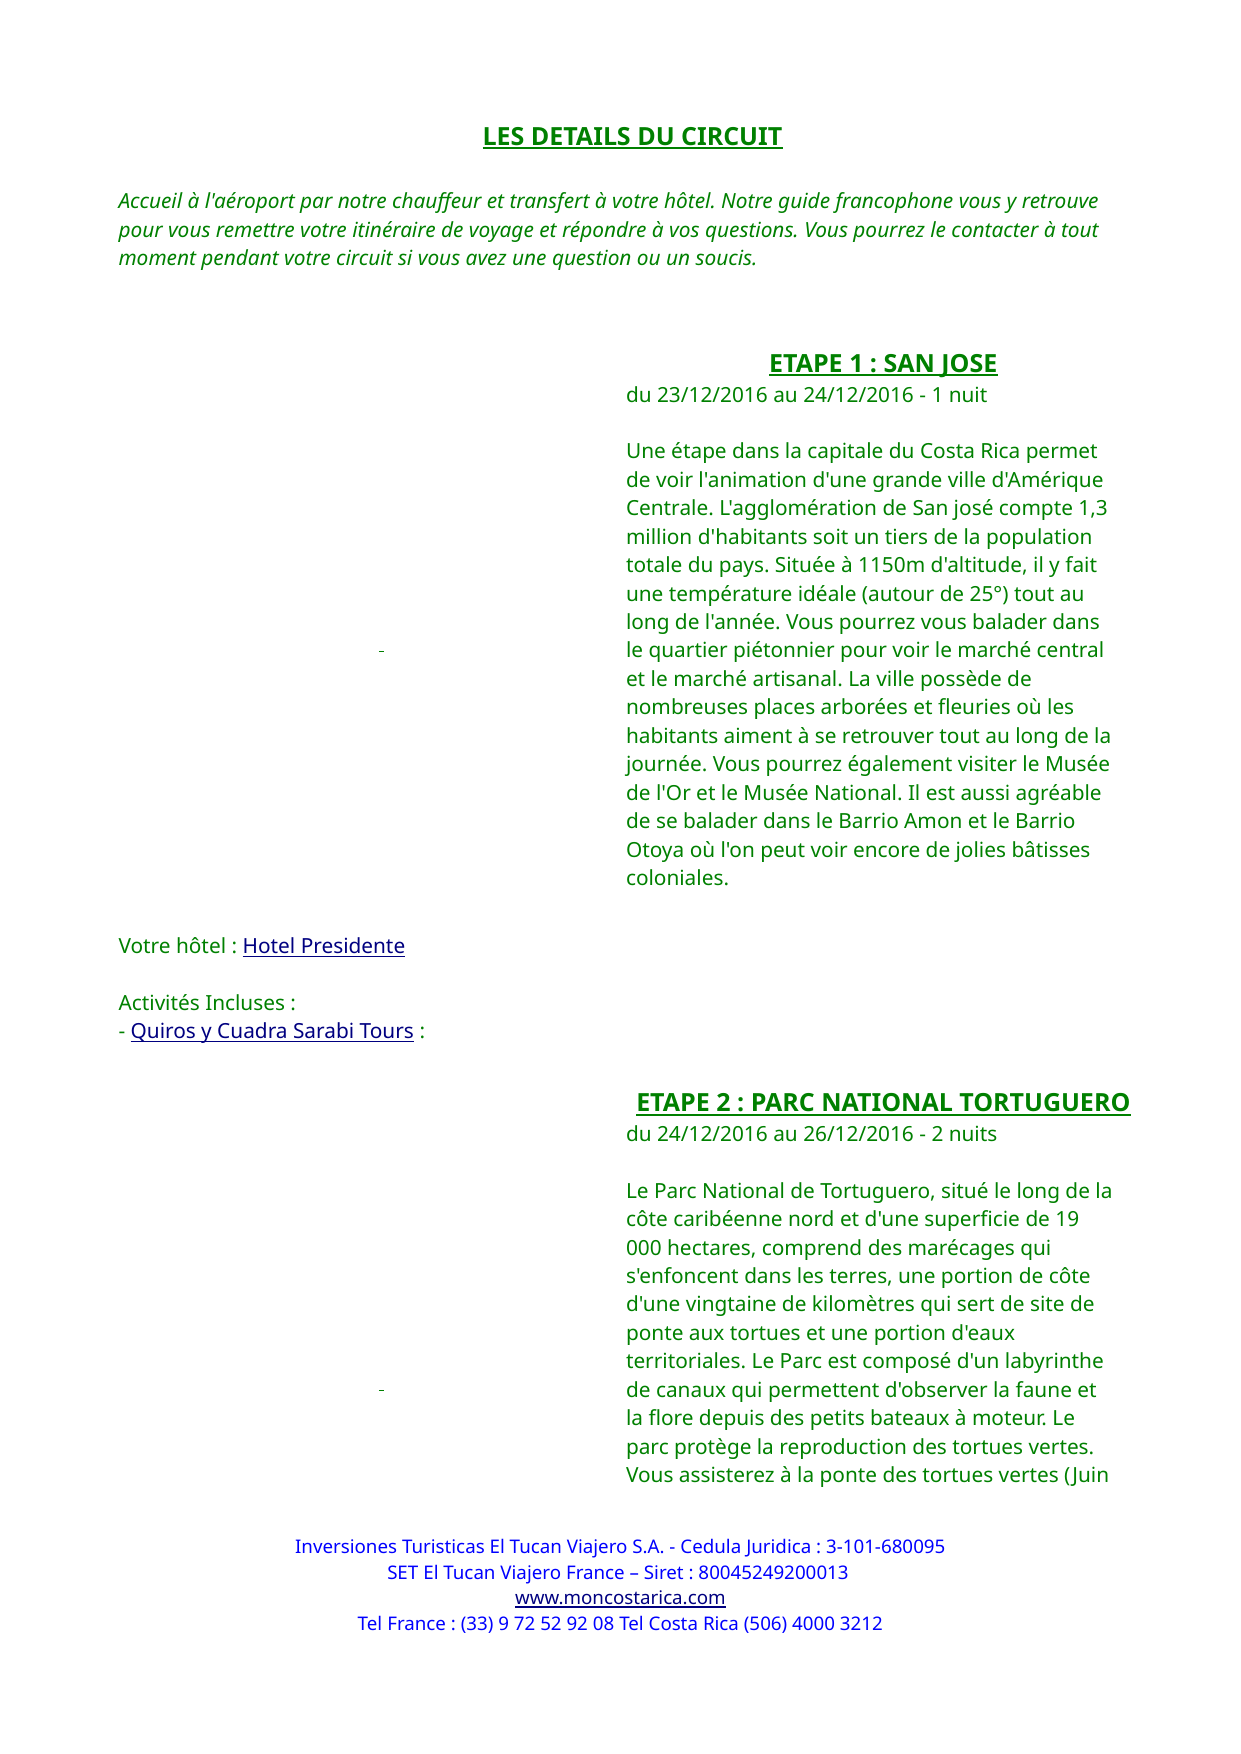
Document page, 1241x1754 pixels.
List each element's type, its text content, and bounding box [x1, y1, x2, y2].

table_header ETAPE 2 : PARC NATIONAL TORTUGUERO du 24/12/2016 au 26/12/2016 - 2 nuits Le Parc National de Tortuguero, situé le long de la côte caribéenne nord et d'une superficie de 19 000 hectares, comprend des marécages qui s'enfoncent dans les terres, une portion de côte d'une vingtaine de kilomètres qui sert de site de ponte aux tortues et une portion d'eaux territoriales. Le Parc est composé d'un labyrinthe de canaux qui permettent d'observer la faune et la flore depuis des petits bateaux à moteur. Le parc protège la reproduction des tortues vertes. Vous assisterez à la ponte des tortues vertes (Juin à Octobre) ou des tortues luth géantes (mi-février à juillet) ou assisterez à l'éclosion et le retour à la mer des bébés tortues. Vous pourrez admirer plus de 300 espèces d'oiseaux dont le fameux toucan, 57 espèces d'amphibiens, 111 espèces de reptiles et 60 espèces de mammifères dont les jaguars, tapirs, ocelots, crocodiles... Le village de Tortuguero est un village pittoresque qui s'étend entre la mer des caraibes et le canal principal. Tous les logdes de Tortuguero sont isolés entre canaux et forêt, on y accède uniquement en bateau depuis les ports de la Pavona ou Cano Banco ou depuis l'aéroport de Tortuguero. Ils proposent tous des formules tout inclus : transport depuis San José en bus puis bateau, repas, guide, logement et excursion. [620, 1079, 1122, 1494]
table_header ETAPE 1 : SAN JOSE du 23/12/2016 au 24/12/2016 - 1 nuit Une étape dans la capitale du Costa Rica permet de voir l'animation d'une grande ville d'Amérique Centrale. L'agglomération de San josé compte 1,3 million d'habitants soit un tiers de la population totale du pays. Située à 1150m d'altitude, il y fait une température idéale (autour de 25°) tout au long de l'année. Vous pourrez vous balader dans le quartier piétonnier pour voir le marché central et le marché artisanal. La ville possède de nombreuses places arborées et fleuries où les habitants aiment à se retrouver tout au long de la journée. Vous pourrez également visiter le Musée de l'Or et le Musée National. Il est aussi agréable de se balader dans le Barrio Amon et le Barrio Otoya où l'on peut voir encore de jolies bâtisses coloniales. [620, 340, 1122, 897]
text - Quiros y Cuadra Sarabi Tours : [118, 1017, 1122, 1045]
table_header [118, 340, 620, 897]
text Activités Incluses : [118, 988, 1122, 1017]
text LES DETAILS DU CIRCUIT [118, 118, 1146, 152]
table_header [118, 1079, 620, 1494]
text Accueil à l'aéroport par notre chauffeur et transfert à votre hôtel. Notre guide francophone vous y retrouve pour vous remettre votre itinéraire de voyage et répondre à vos questions. Vous pourrez le contacter à tout moment pendant votre circuit si vous avez une question ou un soucis. [118, 186, 1146, 272]
text Votre hôtel : Hotel Presidente [118, 931, 1122, 960]
